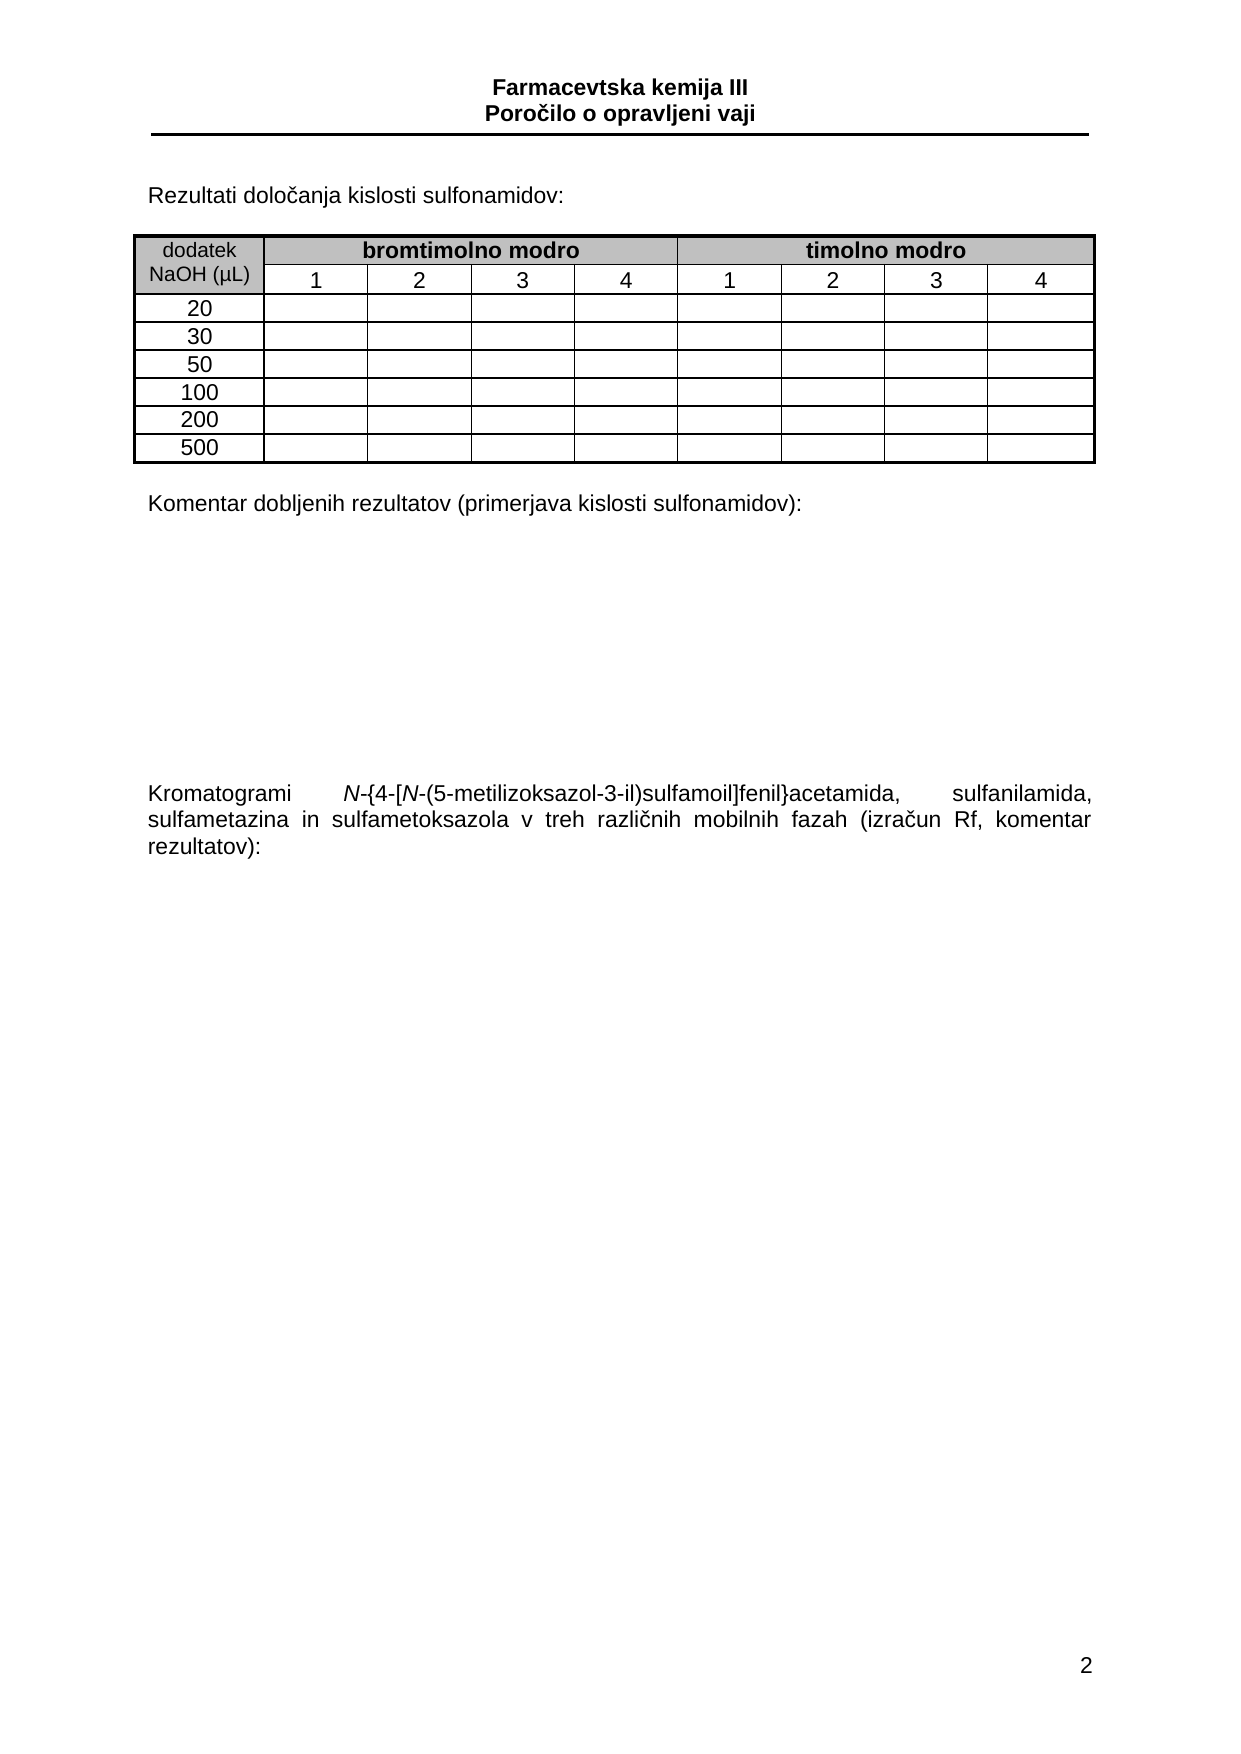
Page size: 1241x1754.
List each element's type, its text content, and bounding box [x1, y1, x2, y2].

table_cell [885, 407, 987, 433]
text Rezultati določanja kislosti sulfonamidov: [148, 182, 1093, 208]
table_cell [575, 351, 677, 377]
table_cell 100 [136, 379, 263, 405]
table_cell [472, 295, 574, 321]
table_cell [265, 407, 367, 433]
table_cell [678, 379, 781, 405]
table_cell [265, 295, 367, 321]
table_cell 1 [678, 265, 781, 293]
table_cell [885, 351, 987, 377]
table_header dodatek NaOH (µL) [136, 238, 263, 293]
table_cell [472, 435, 574, 461]
table_cell [988, 435, 1093, 461]
table_cell [575, 379, 677, 405]
table_cell [265, 351, 367, 377]
table_header bromtimolno modro [265, 238, 677, 264]
table_cell [782, 379, 884, 405]
table_cell 500 [136, 435, 263, 461]
table_cell [885, 435, 987, 461]
table_cell 200 [136, 407, 263, 433]
table_cell [368, 323, 471, 349]
text Kromatogrami N-{4-[N-(5-metilizoksazol-3-il)sulfamoil]fenil}acetamida, sulfanilamida, sulfametazina in sulfametoksazola v treh različnih mobilnih fazah (izračun Rf, komentar rezultatov): [148, 780, 1093, 859]
table_cell [885, 323, 987, 349]
table_cell 4 [575, 265, 677, 293]
table_cell [678, 295, 781, 321]
table_cell [885, 379, 987, 405]
text Komentar dobljenih rezultatov (primerjava kislosti sulfonamidov): [148, 490, 1093, 517]
table_cell 2 [782, 265, 884, 293]
table_cell [472, 351, 574, 377]
table_cell [368, 435, 471, 461]
table_cell [885, 295, 987, 321]
table_cell [575, 295, 677, 321]
table_cell [678, 407, 781, 433]
table_cell [575, 407, 677, 433]
table_cell [472, 323, 574, 349]
table_cell [988, 379, 1093, 405]
table_cell [472, 379, 574, 405]
table_cell [678, 351, 781, 377]
table_cell 30 [136, 323, 263, 349]
table_cell [782, 323, 884, 349]
table_cell [368, 295, 471, 321]
table_cell 20 [136, 295, 263, 321]
table_header timolno modro [678, 238, 1093, 264]
table_cell [988, 407, 1093, 433]
table_cell 2 [368, 265, 471, 293]
table_cell [782, 295, 884, 321]
table_cell 3 [885, 265, 987, 293]
table_cell [988, 351, 1093, 377]
table_cell [782, 407, 884, 433]
table_cell [265, 435, 367, 461]
table_cell [782, 435, 884, 461]
table_cell [678, 323, 781, 349]
table_cell [988, 295, 1093, 321]
table_cell [472, 407, 574, 433]
table_cell 1 [265, 265, 367, 293]
table_cell [782, 351, 884, 377]
table_cell [575, 323, 677, 349]
table_cell [265, 323, 367, 349]
table_cell [265, 379, 367, 405]
table_cell 3 [472, 265, 574, 293]
table_cell 50 [136, 351, 263, 377]
table_cell [988, 323, 1093, 349]
table_cell [678, 435, 781, 461]
table_cell [368, 407, 471, 433]
table_cell [368, 379, 471, 405]
table_cell [575, 435, 677, 461]
table_cell 4 [988, 265, 1093, 293]
table_cell [368, 351, 471, 377]
